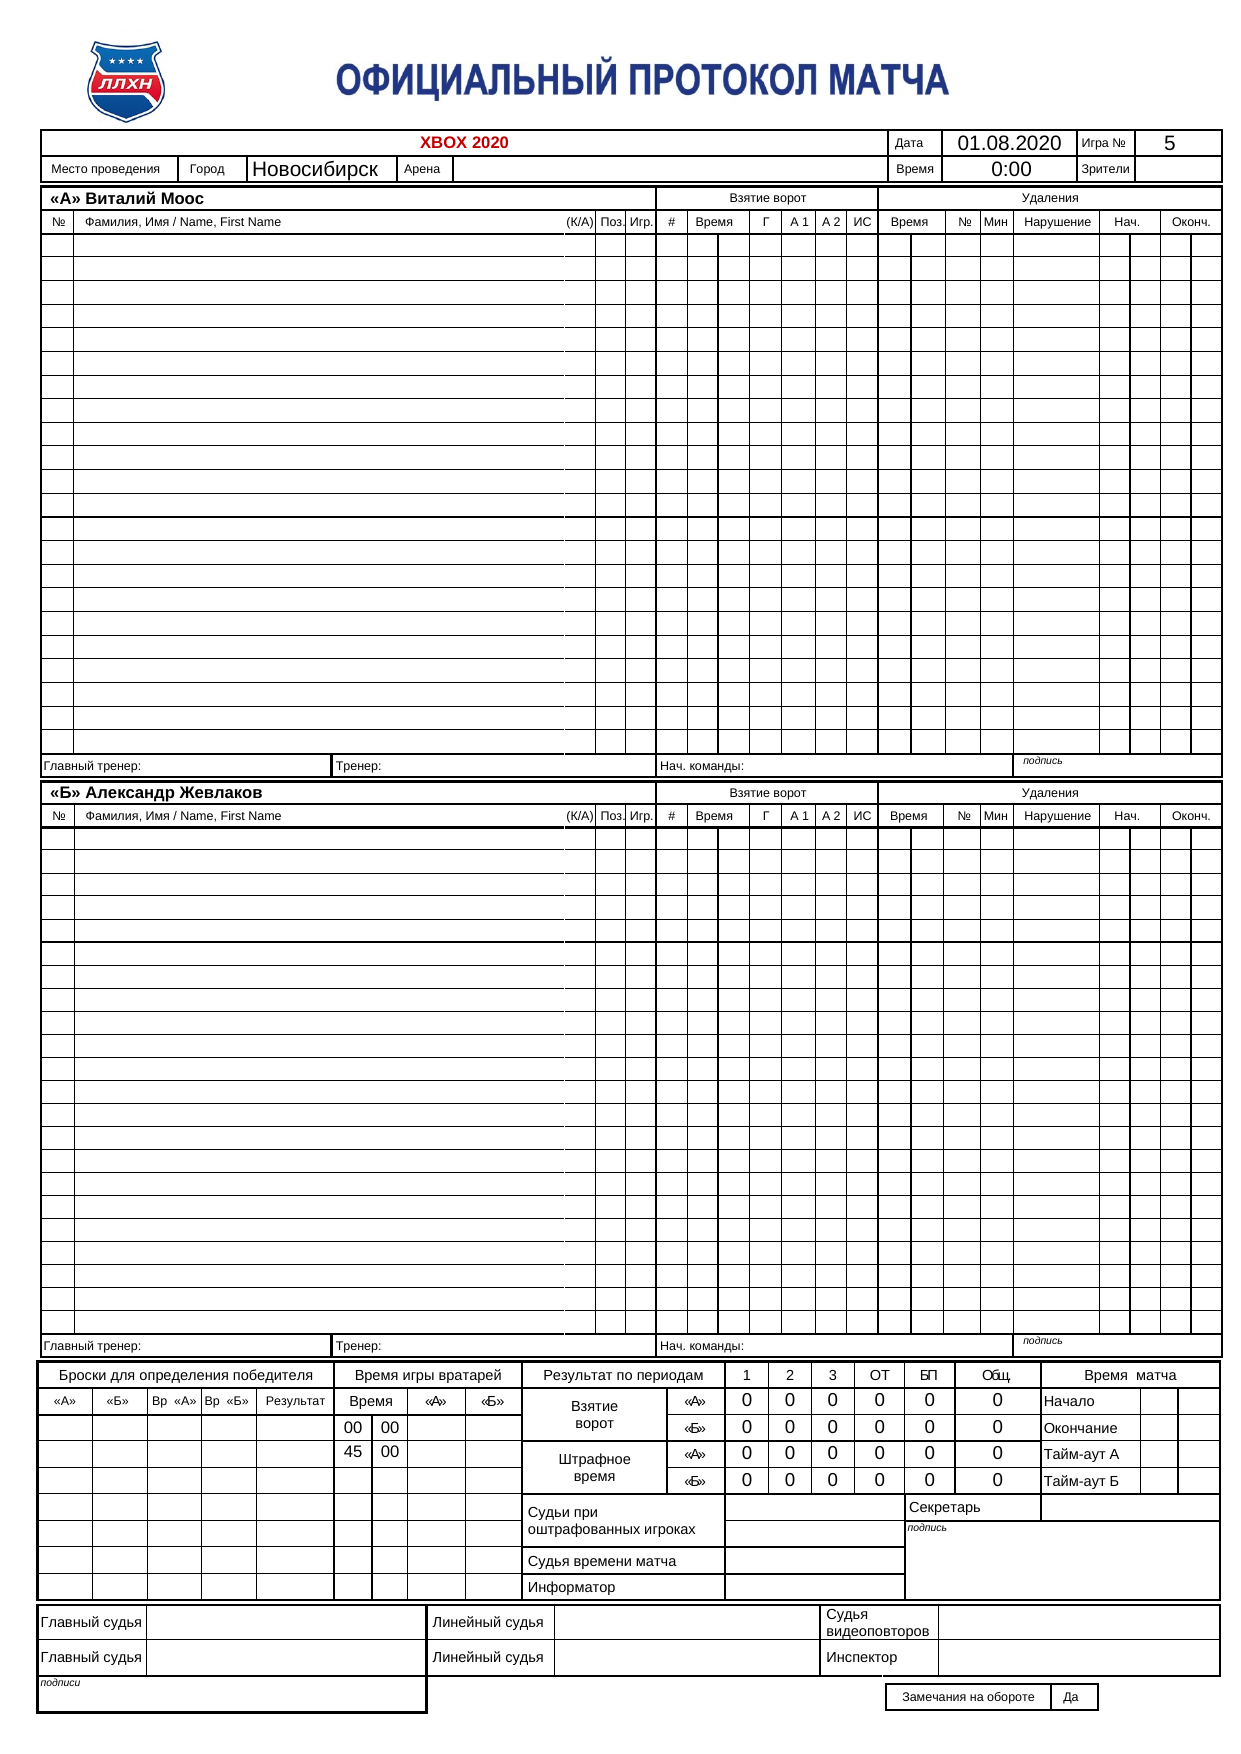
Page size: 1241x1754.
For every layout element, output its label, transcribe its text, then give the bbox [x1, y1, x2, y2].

table_cell [75, 874, 564, 895]
table_cell [626, 730, 655, 753]
table_cell 00 [373, 1416, 407, 1440]
table_cell [1161, 1035, 1190, 1057]
table_cell [726, 1521, 904, 1546]
table_cell [750, 1196, 781, 1218]
table_cell [719, 1127, 749, 1149]
table_header Удаления [879, 188, 1221, 209]
table_cell 0 [812, 1389, 854, 1413]
table_cell Результат [257, 1389, 333, 1413]
table_cell 0 [855, 1389, 904, 1413]
table_cell [912, 1288, 943, 1310]
table_cell [626, 1288, 655, 1310]
table_cell [750, 896, 781, 918]
table_header 2 [769, 1363, 811, 1387]
table_header БП [905, 1363, 954, 1387]
table_cell [75, 1081, 564, 1103]
table_cell [816, 896, 846, 918]
table_cell [879, 1035, 910, 1057]
table_cell [596, 352, 625, 374]
table_cell [202, 1416, 256, 1440]
table_cell [816, 281, 846, 303]
table_cell Мин [981, 211, 1013, 233]
table_cell [1192, 1196, 1221, 1218]
table_cell [75, 1242, 564, 1264]
table_cell [565, 494, 595, 516]
table_cell [1192, 1173, 1221, 1195]
table_cell [912, 352, 945, 374]
table_cell [688, 943, 717, 964]
table_cell [1100, 446, 1129, 469]
table_cell [596, 565, 625, 587]
table_cell 0 [726, 1389, 768, 1413]
table_cell [981, 518, 1013, 540]
table_cell [408, 1494, 465, 1520]
table_cell [1192, 565, 1221, 587]
table_cell [782, 896, 815, 918]
table_cell Главный тренер: [42, 1335, 330, 1356]
table_cell [42, 588, 73, 611]
table_cell [1014, 829, 1099, 849]
table_cell [1014, 1311, 1099, 1333]
table_cell [657, 588, 687, 611]
table_cell [816, 943, 846, 964]
table_cell [1014, 376, 1099, 398]
table_cell [596, 1288, 625, 1310]
table_cell [596, 328, 625, 351]
table_cell [750, 1265, 781, 1287]
table_cell [1014, 1012, 1099, 1033]
table_cell [1131, 1104, 1160, 1126]
table_cell [1100, 1311, 1129, 1333]
table_cell [42, 636, 73, 658]
table_cell [688, 446, 717, 469]
table_cell [257, 1468, 333, 1493]
table_cell [1131, 235, 1160, 256]
table_cell 0 [812, 1442, 854, 1467]
table_cell [1131, 399, 1160, 422]
table_cell [912, 896, 943, 918]
table_cell [565, 565, 595, 587]
table_cell [912, 707, 945, 729]
table_cell [42, 829, 74, 849]
table_cell [946, 235, 980, 256]
table_cell [816, 1012, 846, 1033]
table_cell [782, 376, 815, 398]
table_cell [626, 989, 655, 1011]
table_cell [1099, 1682, 1220, 1711]
table_cell [879, 446, 910, 469]
table_cell [657, 1012, 687, 1033]
table_cell [688, 376, 717, 398]
table_cell [657, 636, 687, 658]
table_cell [1014, 850, 1099, 872]
table_cell [596, 1265, 625, 1287]
table_cell [946, 281, 980, 303]
table_cell [657, 328, 687, 351]
table_cell [657, 399, 687, 422]
table_cell [816, 989, 846, 1011]
table_cell [816, 446, 846, 469]
table_cell [626, 1081, 655, 1103]
table_cell [847, 1035, 877, 1057]
table_cell [847, 235, 877, 256]
table_cell [912, 518, 945, 540]
table_cell [93, 1494, 147, 1520]
table_cell [626, 659, 655, 682]
table_cell [981, 1173, 1013, 1195]
table_cell [879, 518, 910, 540]
table_cell [74, 235, 564, 256]
table_cell [1161, 1058, 1190, 1079]
table_cell Линейный судья [428, 1606, 554, 1639]
table_cell # [657, 211, 687, 233]
table_cell [816, 612, 846, 634]
table_cell [1192, 1127, 1221, 1149]
table_cell [657, 1219, 687, 1241]
table_cell [1161, 850, 1190, 872]
table_cell [74, 470, 564, 493]
table_cell [782, 446, 815, 469]
table_cell [1192, 376, 1221, 398]
table_cell [1192, 966, 1221, 987]
table_cell [688, 659, 717, 682]
table_cell [944, 920, 980, 941]
table_cell [750, 829, 781, 849]
table_cell [1042, 1495, 1219, 1520]
table_cell [816, 1196, 846, 1218]
table_cell [466, 1416, 521, 1440]
table_cell [565, 636, 595, 658]
table_cell [596, 989, 625, 1011]
table_cell [75, 1265, 564, 1287]
table_cell [944, 989, 980, 1011]
table_cell [75, 829, 564, 849]
table_cell [565, 399, 595, 422]
table_cell [1161, 281, 1190, 303]
table_cell Инспектор [821, 1640, 938, 1675]
table_cell [883, 1677, 1220, 1681]
table_cell [75, 850, 564, 872]
table_cell [816, 966, 846, 987]
table_cell [719, 281, 749, 303]
table_cell [1100, 612, 1129, 634]
table_cell [816, 920, 846, 941]
table_header Результат по периодам [523, 1363, 724, 1387]
table_cell [782, 636, 815, 658]
table_cell [1014, 730, 1099, 753]
table_cell [782, 565, 815, 587]
table_cell [596, 494, 625, 516]
table_cell Нач. [1100, 805, 1160, 826]
table_cell [565, 1035, 595, 1057]
table_cell [408, 1574, 465, 1599]
table_cell [1192, 850, 1221, 872]
table_header Замечания на обороте [887, 1685, 1050, 1709]
table_cell [42, 376, 73, 398]
table_cell [912, 281, 945, 303]
table_cell [981, 423, 1013, 445]
table_cell [879, 541, 910, 564]
table_cell Время [889, 157, 941, 181]
table_cell [981, 494, 1013, 516]
table_cell [1192, 896, 1221, 918]
table_cell [74, 707, 564, 729]
table_cell [1192, 1311, 1221, 1333]
table_cell [626, 920, 655, 941]
table_cell [816, 730, 846, 753]
table_cell [626, 470, 655, 493]
table_cell [1100, 1081, 1129, 1103]
table_cell [565, 707, 595, 729]
table_cell [1100, 920, 1129, 941]
table_header «А» Виталий Моос [42, 188, 655, 209]
table_cell [879, 989, 910, 1011]
table_cell [148, 1441, 201, 1467]
table_cell [1131, 683, 1160, 706]
table_cell [1161, 352, 1190, 374]
table_cell [879, 494, 910, 516]
table_cell [1192, 920, 1221, 941]
table_header Время игры вратарей [335, 1363, 521, 1387]
table_cell [750, 1242, 781, 1264]
table_cell [74, 399, 564, 422]
table_cell [719, 896, 749, 918]
table_cell [750, 989, 781, 1011]
table_cell [816, 565, 846, 587]
table_cell [42, 1288, 74, 1310]
table_cell [335, 1468, 371, 1493]
table_cell [1136, 157, 1221, 181]
table_cell [1131, 1196, 1160, 1218]
table_cell [879, 850, 910, 872]
table_cell [1161, 966, 1190, 987]
table_cell [912, 1127, 943, 1149]
table_cell [782, 1150, 815, 1172]
table_cell [750, 518, 781, 540]
table_cell [879, 730, 910, 753]
table_cell [626, 399, 655, 422]
table_cell [565, 1127, 595, 1149]
table_cell [782, 966, 815, 987]
table_cell Взятие ворот [523, 1389, 666, 1440]
table_cell [847, 683, 877, 706]
table_cell [981, 257, 1013, 280]
table_cell [42, 446, 73, 469]
table_cell 0 [769, 1415, 811, 1440]
table_cell [75, 1311, 564, 1333]
table_cell [912, 565, 945, 587]
table_cell [981, 829, 1013, 849]
table_cell [879, 1104, 910, 1126]
table_cell [1192, 1265, 1221, 1287]
table_cell [39, 1574, 92, 1599]
table_cell [565, 1219, 595, 1241]
table_cell [1141, 1415, 1177, 1440]
table_cell [408, 1468, 465, 1493]
table_cell [816, 1288, 846, 1310]
table_cell [1192, 1288, 1221, 1310]
table_cell [1100, 989, 1129, 1011]
table_cell [1100, 1173, 1129, 1195]
table_cell [981, 896, 1013, 918]
table_cell [42, 920, 74, 941]
table_cell [626, 305, 655, 327]
table_cell [782, 281, 815, 303]
table_cell [981, 943, 1013, 964]
table_cell [688, 1150, 717, 1172]
table_cell [1192, 829, 1221, 849]
table_cell [42, 612, 73, 634]
table_cell [75, 1035, 564, 1057]
table_cell [428, 1677, 882, 1711]
table_cell [1161, 1219, 1190, 1241]
table_cell [1192, 1150, 1221, 1172]
table_cell [750, 707, 781, 729]
table_cell [42, 1173, 74, 1195]
table_cell № [946, 211, 980, 233]
table_cell Фамилия, Имя / Name, First Name [74, 211, 565, 233]
table_cell [39, 1441, 92, 1467]
table_cell [565, 920, 595, 941]
table_cell [719, 612, 749, 634]
table_cell [688, 494, 717, 516]
table_cell [879, 683, 910, 706]
table_cell [1161, 305, 1190, 327]
table_cell Штрафное время [523, 1442, 666, 1493]
table_cell [1161, 659, 1190, 682]
table_cell [879, 874, 910, 895]
table_cell [42, 328, 73, 351]
table_cell [912, 683, 945, 706]
table_cell [596, 612, 625, 634]
table_cell 0 [769, 1442, 811, 1467]
table_cell [719, 1150, 749, 1172]
table_cell [1131, 518, 1160, 540]
table_cell [565, 659, 595, 682]
table_cell [1014, 636, 1099, 658]
table_header XBOX 2020 [42, 131, 887, 155]
table_cell [879, 399, 910, 422]
table_cell [981, 1150, 1013, 1172]
table_cell [74, 636, 564, 658]
table_cell [75, 966, 564, 987]
table_cell [847, 1127, 877, 1149]
table_cell [657, 659, 687, 682]
table_cell [719, 541, 749, 564]
table_cell [782, 850, 815, 872]
table_cell [816, 1242, 846, 1264]
table_cell [657, 1127, 687, 1149]
table_cell [782, 588, 815, 611]
table_cell [1014, 1173, 1099, 1195]
table_cell [42, 850, 74, 872]
table_cell [1100, 896, 1129, 918]
table_cell 0 [812, 1468, 854, 1493]
table_cell [565, 518, 595, 540]
table_cell [688, 399, 717, 422]
table_cell [816, 1173, 846, 1195]
table_cell [466, 1547, 521, 1573]
table_cell [1161, 541, 1190, 564]
table_cell [74, 257, 564, 280]
table_cell [42, 659, 73, 682]
table_cell [946, 494, 980, 516]
table_cell Линейный судья [428, 1640, 554, 1675]
table_cell [39, 1468, 92, 1493]
table_cell [1100, 966, 1129, 987]
table_cell [912, 659, 945, 682]
table_cell [657, 943, 687, 964]
table_cell [148, 1521, 201, 1546]
table_cell [879, 707, 910, 729]
table_cell Вр «Б» [202, 1389, 256, 1413]
table_cell [912, 1012, 943, 1033]
table_cell [688, 730, 717, 753]
table_cell [42, 1242, 74, 1264]
table_cell [1014, 943, 1099, 964]
table_cell [719, 1035, 749, 1057]
table_cell [944, 1196, 980, 1218]
table_cell [750, 966, 781, 987]
table_cell [912, 920, 943, 941]
table_cell [596, 588, 625, 611]
table_cell [1131, 850, 1160, 872]
table_cell [42, 281, 73, 303]
table_cell Оконч. [1161, 211, 1221, 233]
table_cell [816, 376, 846, 398]
table_cell [944, 1288, 980, 1310]
table_cell [1179, 1415, 1219, 1440]
table_cell [596, 920, 625, 941]
table_cell [981, 235, 1013, 256]
table_cell [626, 1219, 655, 1241]
table_cell [1100, 257, 1129, 280]
table_cell [912, 730, 945, 753]
table_cell [565, 423, 595, 445]
table_cell [626, 446, 655, 469]
table_cell Главный судья [39, 1640, 146, 1675]
table_cell [1161, 518, 1190, 540]
table_cell [782, 920, 815, 941]
table_cell [782, 683, 815, 706]
table_cell [657, 1242, 687, 1264]
table_cell А 1 [782, 805, 815, 826]
table_cell [1014, 1242, 1099, 1264]
table_cell [1161, 989, 1190, 1011]
table_cell [75, 1288, 564, 1310]
table_cell [1131, 896, 1160, 918]
table_cell [466, 1521, 521, 1546]
table_cell [257, 1521, 333, 1546]
table_cell [1161, 683, 1190, 706]
table_cell [42, 494, 73, 516]
table_cell [816, 1081, 846, 1103]
table_cell [75, 1196, 564, 1218]
table_cell [912, 1035, 943, 1057]
table_cell [1014, 446, 1099, 469]
table_cell [1131, 541, 1160, 564]
table_cell [657, 376, 687, 398]
table_cell [750, 683, 781, 706]
table_cell [981, 399, 1013, 422]
table_cell [946, 446, 980, 469]
table_cell [39, 1416, 92, 1440]
table_cell [719, 1196, 749, 1218]
table_cell [944, 1242, 980, 1264]
table_header 1 [726, 1363, 768, 1387]
table_cell [879, 1150, 910, 1172]
table_cell [565, 829, 595, 849]
table_cell [981, 305, 1013, 327]
table_cell [657, 989, 687, 1011]
table_cell Начало [1042, 1389, 1140, 1413]
table_cell [42, 423, 73, 445]
table_cell [1161, 1311, 1190, 1333]
table_cell [688, 328, 717, 351]
table_cell [202, 1547, 256, 1573]
table_cell [946, 683, 980, 706]
table_cell [42, 235, 73, 256]
table_cell Судьи при оштрафованных игроках [523, 1495, 724, 1546]
table_cell Вр «А» [148, 1389, 201, 1413]
table_header Удаления [879, 783, 1221, 803]
table_cell [74, 328, 564, 351]
table_cell [1100, 423, 1129, 445]
table_cell [847, 352, 877, 374]
table_cell 0 [769, 1389, 811, 1413]
table_cell [981, 989, 1013, 1011]
table_cell [750, 730, 781, 753]
table_cell [565, 352, 595, 374]
table_cell [946, 423, 980, 445]
table_cell [946, 376, 980, 398]
table_cell [75, 1150, 564, 1172]
table_cell Город [179, 157, 246, 181]
table_cell [847, 1311, 877, 1333]
table_cell [626, 1012, 655, 1033]
table_cell [782, 659, 815, 682]
table_cell [202, 1521, 256, 1546]
table_cell [1161, 423, 1190, 445]
table_cell [879, 1196, 910, 1218]
table_cell [750, 565, 781, 587]
table_cell [42, 1104, 74, 1126]
table_cell [719, 1012, 749, 1033]
table_cell [565, 446, 595, 469]
table_cell [847, 1150, 877, 1172]
table_cell [42, 1012, 74, 1033]
table_header «Б» Александр Жевлаков [42, 783, 655, 803]
table_cell [657, 874, 687, 895]
table_cell [782, 1265, 815, 1287]
table_cell [373, 1468, 407, 1493]
table_cell [1161, 1012, 1190, 1033]
table_cell [596, 1081, 625, 1103]
table_cell [596, 1127, 625, 1149]
table_cell [1131, 328, 1160, 351]
table_cell [981, 281, 1013, 303]
table_cell [719, 470, 749, 493]
table_cell [946, 612, 980, 634]
table_cell [1014, 707, 1099, 729]
table_cell [335, 1574, 371, 1599]
table_cell [1100, 518, 1129, 540]
table_cell [847, 896, 877, 918]
table_cell [657, 470, 687, 493]
table_cell [1192, 636, 1221, 658]
table_cell [257, 1574, 333, 1599]
table_cell [596, 943, 625, 964]
table_cell [1014, 565, 1099, 587]
table_cell Поз. [596, 211, 625, 233]
table_cell [847, 423, 877, 445]
table_cell [981, 920, 1013, 941]
table_cell [719, 920, 749, 941]
table_cell Место проведения [42, 157, 177, 181]
table_cell Время [688, 805, 749, 826]
table_cell [750, 874, 781, 895]
table_cell [147, 1640, 425, 1675]
table_cell [981, 1288, 1013, 1310]
table_cell [626, 896, 655, 918]
table_cell Время [335, 1389, 407, 1413]
table_cell 0 [905, 1389, 954, 1413]
table_cell [565, 896, 595, 918]
table_cell [596, 470, 625, 493]
table_cell [626, 1311, 655, 1333]
table_cell [879, 423, 910, 445]
table_cell [596, 1311, 625, 1333]
table_cell [1192, 235, 1221, 256]
table_cell [1131, 494, 1160, 516]
table_cell [912, 636, 945, 658]
table_cell [1100, 636, 1129, 658]
table_cell [847, 518, 877, 540]
table_cell [626, 1104, 655, 1126]
table_cell [847, 1081, 877, 1103]
table_cell [1014, 399, 1099, 422]
table_cell [75, 1219, 564, 1241]
table_cell [688, 588, 717, 611]
table_cell [1100, 352, 1129, 374]
table_cell [946, 541, 980, 564]
table_cell [879, 966, 910, 987]
table_cell [626, 966, 655, 987]
table_cell [750, 1012, 781, 1033]
table_cell [879, 943, 910, 964]
table_cell [816, 328, 846, 351]
table_cell [847, 446, 877, 469]
table_cell Фамилия, Имя / Name, First Name [75, 805, 565, 826]
table_cell [912, 328, 945, 351]
table_cell [626, 352, 655, 374]
table_cell Время [688, 211, 749, 233]
table_cell [1100, 1150, 1129, 1172]
table_cell [847, 730, 877, 753]
table_cell [626, 707, 655, 729]
table_cell [596, 659, 625, 682]
table_cell [847, 470, 877, 493]
table_cell [148, 1574, 201, 1599]
table_cell [565, 1150, 595, 1172]
table_cell Нач. [1100, 211, 1160, 233]
table_cell [1192, 1081, 1221, 1103]
table_cell [816, 305, 846, 327]
table_cell [596, 1173, 625, 1195]
table_cell [750, 850, 781, 872]
table_cell [1161, 257, 1190, 280]
table_cell [596, 966, 625, 987]
table_cell 00 [373, 1441, 407, 1467]
table_cell 0 [726, 1442, 768, 1467]
table_cell [981, 1127, 1013, 1149]
table_cell [1192, 707, 1221, 729]
table_cell [42, 874, 74, 895]
table_cell [1131, 1288, 1160, 1310]
table_cell [944, 1265, 980, 1287]
table_cell [596, 446, 625, 469]
table_cell [782, 423, 815, 445]
table_cell [688, 896, 717, 918]
table_cell [42, 1035, 74, 1057]
table_cell [1131, 423, 1160, 445]
table_cell [879, 352, 910, 374]
table_cell [879, 1127, 910, 1149]
table_cell [596, 257, 625, 280]
table_cell [750, 1035, 781, 1057]
table_cell [912, 966, 943, 987]
table_cell [981, 636, 1013, 658]
table_cell [565, 1173, 595, 1195]
table_cell [719, 565, 749, 587]
table_cell [1100, 1265, 1129, 1287]
table_cell [1161, 1127, 1190, 1149]
table_cell [719, 423, 749, 445]
table_cell [782, 518, 815, 540]
table_cell подпись [1014, 755, 1221, 776]
table_cell [657, 730, 687, 753]
table_cell [596, 281, 625, 303]
table_cell [847, 305, 877, 327]
table_cell [847, 966, 877, 987]
table_cell [626, 588, 655, 611]
table_cell [847, 257, 877, 280]
table_cell [719, 235, 749, 256]
table_cell [74, 352, 564, 374]
table_cell [1100, 874, 1129, 895]
table_cell [596, 541, 625, 564]
table_cell [719, 1058, 749, 1079]
table_cell [719, 518, 749, 540]
table_cell [74, 659, 564, 682]
table_cell [408, 1547, 465, 1573]
table_cell [596, 683, 625, 706]
table_cell [596, 707, 625, 729]
table_cell [912, 470, 945, 493]
table_cell [939, 1606, 1219, 1639]
table_cell [596, 1196, 625, 1218]
table_cell [847, 1058, 877, 1079]
table_cell [1192, 1035, 1221, 1057]
table_cell [1100, 850, 1129, 872]
table_cell [1161, 943, 1190, 964]
table_cell [1100, 328, 1129, 351]
table_cell [719, 352, 749, 374]
table_cell [782, 1288, 815, 1310]
table_cell [750, 1081, 781, 1103]
table_cell [688, 612, 717, 634]
table_cell [719, 1242, 749, 1264]
table_cell [688, 1288, 717, 1310]
table_cell [74, 612, 564, 634]
table_cell [626, 281, 655, 303]
table_cell [1192, 446, 1221, 469]
table_cell [148, 1494, 201, 1520]
table_cell [847, 829, 877, 849]
table_cell [1141, 1441, 1177, 1467]
table_cell [782, 235, 815, 256]
table_cell [1014, 896, 1099, 918]
table_cell [847, 920, 877, 941]
table_cell [626, 1265, 655, 1287]
table_cell [596, 730, 625, 753]
table_cell [688, 423, 717, 445]
table_cell [657, 1265, 687, 1287]
table_cell [816, 707, 846, 729]
table_cell № [42, 211, 73, 233]
table_cell [688, 352, 717, 374]
table_cell [42, 541, 73, 564]
table_cell [944, 966, 980, 987]
table_cell [565, 281, 595, 303]
table_cell [944, 1127, 980, 1149]
table_cell [847, 874, 877, 895]
table_cell [657, 446, 687, 469]
table_cell [596, 636, 625, 658]
table_cell [1100, 588, 1129, 611]
table_cell Главный судья [39, 1606, 146, 1639]
table_cell [879, 565, 910, 587]
table_cell [257, 1494, 333, 1520]
table_cell [1192, 1242, 1221, 1264]
table_cell [816, 850, 846, 872]
table_cell [1161, 494, 1190, 516]
table_cell [946, 730, 980, 753]
table_cell [946, 588, 980, 611]
table_cell [39, 1521, 92, 1546]
table_cell [1131, 1035, 1160, 1057]
table_cell [596, 518, 625, 540]
table_cell [565, 1242, 595, 1264]
table_cell [626, 328, 655, 351]
table_cell [946, 636, 980, 658]
table_cell [719, 683, 749, 706]
table_cell [1192, 305, 1221, 327]
table_cell [1014, 1058, 1099, 1079]
table_cell «А» [668, 1442, 724, 1467]
table_cell Судья времени матча [523, 1548, 724, 1573]
table_cell [408, 1521, 465, 1546]
table_cell [626, 943, 655, 964]
table_cell [847, 850, 877, 872]
table_cell [147, 1606, 425, 1639]
table_cell [750, 352, 781, 374]
table_cell [1161, 588, 1190, 611]
table_cell 0 [855, 1468, 904, 1493]
table_cell [944, 896, 980, 918]
table_cell 0 [956, 1468, 1040, 1493]
table_cell [75, 920, 564, 941]
table_cell [981, 1081, 1013, 1103]
table_cell [981, 376, 1013, 398]
table_cell [626, 518, 655, 540]
table_cell [1131, 1081, 1160, 1103]
table_cell [750, 1150, 781, 1172]
table_cell [782, 541, 815, 564]
table_cell [1179, 1389, 1219, 1413]
table_cell [75, 1058, 564, 1079]
table_cell [782, 1012, 815, 1033]
table_cell [75, 896, 564, 918]
table_cell [1100, 281, 1129, 303]
table_cell [626, 1196, 655, 1218]
table_cell [750, 257, 781, 280]
table_cell [1014, 541, 1099, 564]
table_cell [596, 1035, 625, 1057]
table_cell [879, 235, 910, 256]
table_cell [74, 494, 564, 516]
table_cell [657, 1081, 687, 1103]
table_cell [688, 1081, 717, 1103]
table_cell подпись [906, 1522, 1219, 1599]
table_cell [626, 612, 655, 634]
table_cell [912, 1196, 943, 1218]
table_cell [944, 829, 980, 849]
table_cell [565, 730, 595, 753]
table_cell [565, 470, 595, 493]
table_cell [782, 1104, 815, 1126]
table_cell [1014, 518, 1099, 540]
table_cell [1100, 1012, 1129, 1033]
table_cell [782, 874, 815, 895]
table_cell [1014, 352, 1099, 374]
table_cell [1161, 874, 1190, 895]
table_cell [719, 659, 749, 682]
table_cell [1192, 518, 1221, 540]
table_cell [750, 1219, 781, 1241]
table_cell [1161, 730, 1190, 753]
table_cell [1192, 612, 1221, 634]
table_cell [750, 1058, 781, 1079]
table_cell [879, 1219, 910, 1241]
table_cell [565, 305, 595, 327]
table_cell [912, 1150, 943, 1172]
table_cell [782, 1196, 815, 1218]
table_cell 0 [726, 1415, 768, 1440]
table_cell [408, 1416, 465, 1440]
table_cell [946, 399, 980, 422]
table_cell [719, 636, 749, 658]
table_cell [946, 659, 980, 682]
table_cell [1131, 920, 1160, 941]
table_cell [626, 850, 655, 872]
table_cell [688, 874, 717, 895]
table_cell Судья видеоповторов [821, 1606, 938, 1639]
table_cell [74, 518, 564, 540]
table_cell [39, 1547, 92, 1573]
table_cell [93, 1574, 147, 1599]
table_cell 0:00 [943, 157, 1076, 181]
table_cell [944, 1012, 980, 1033]
table_cell [626, 1242, 655, 1264]
table_cell [879, 829, 910, 849]
table_cell [688, 683, 717, 706]
table_cell [1161, 565, 1190, 587]
table_cell [1192, 328, 1221, 351]
table_cell [688, 1265, 717, 1287]
table_cell [782, 707, 815, 729]
table_cell [816, 235, 846, 256]
table_cell [148, 1547, 201, 1573]
table_cell [912, 1219, 943, 1241]
table_cell [750, 281, 781, 303]
table_cell [847, 565, 877, 587]
table_cell [688, 518, 717, 540]
table_cell [912, 235, 945, 256]
table_cell [782, 612, 815, 634]
table_cell [75, 989, 564, 1011]
table_header Броски для определения победителя [39, 1363, 333, 1387]
table_cell (К/А) [565, 805, 595, 826]
table_cell [1100, 829, 1129, 849]
table_cell Г [750, 805, 781, 826]
table_cell [257, 1441, 333, 1467]
table_cell [42, 565, 73, 587]
table_cell Нарушение [1014, 805, 1099, 826]
table_cell [1100, 1058, 1129, 1079]
table_cell [1161, 235, 1190, 256]
table_cell [596, 874, 625, 895]
table_cell Поз. [596, 805, 625, 826]
table_cell [782, 1242, 815, 1264]
table_cell [1014, 1127, 1099, 1149]
table_cell Г [750, 211, 781, 233]
table_cell [750, 494, 781, 516]
table_cell [1100, 470, 1129, 493]
table_cell [335, 1547, 371, 1573]
table_cell [93, 1416, 147, 1440]
table_cell [782, 829, 815, 849]
table_cell [719, 1104, 749, 1126]
table_cell [816, 518, 846, 540]
table_cell [816, 683, 846, 706]
table_cell [750, 423, 781, 445]
table_cell [1192, 659, 1221, 682]
table_cell [74, 588, 564, 611]
table_cell [719, 1219, 749, 1241]
table_cell [847, 1012, 877, 1033]
table_cell [335, 1521, 371, 1546]
table_cell [1161, 399, 1190, 422]
table_cell [1192, 588, 1221, 611]
table_cell [1014, 1104, 1099, 1126]
table_cell [688, 1104, 717, 1126]
table_cell [565, 943, 595, 964]
table_cell [1014, 683, 1099, 706]
table_cell [1014, 659, 1099, 682]
table_cell [596, 423, 625, 445]
table_cell [1100, 1127, 1129, 1149]
table_cell [1014, 470, 1099, 493]
table_cell [1192, 281, 1221, 303]
table_cell [688, 281, 717, 303]
table_cell [847, 659, 877, 682]
table_cell [42, 352, 73, 374]
table_cell [879, 1012, 910, 1033]
table_cell [657, 423, 687, 445]
table_cell [1131, 989, 1160, 1011]
table_header ОТ [855, 1363, 904, 1387]
table_cell [1014, 588, 1099, 611]
table_cell [42, 1058, 74, 1079]
table_cell [257, 1547, 333, 1573]
table_cell [879, 1242, 910, 1264]
table_cell Мин [981, 805, 1013, 826]
table_cell [1131, 1219, 1160, 1241]
table_cell [816, 399, 846, 422]
table_cell [1161, 1242, 1190, 1264]
table_cell [1014, 1150, 1099, 1172]
table_cell [981, 730, 1013, 753]
table_cell [1100, 541, 1129, 564]
table_cell [981, 470, 1013, 493]
table_cell [782, 1219, 815, 1241]
table_cell [596, 1150, 625, 1172]
table_cell [847, 399, 877, 422]
table_cell Информатор [523, 1575, 724, 1599]
table_cell [847, 541, 877, 564]
table_cell Новосибирск [248, 157, 396, 181]
table_cell [555, 1606, 819, 1639]
table_cell [1131, 707, 1160, 729]
table_cell [565, 541, 595, 564]
table_cell [1131, 470, 1160, 493]
table_cell [912, 989, 943, 1011]
table_cell [565, 1288, 595, 1310]
table_cell [1161, 1265, 1190, 1287]
table_cell [596, 376, 625, 398]
table_cell [626, 423, 655, 445]
table_cell [42, 896, 74, 918]
table_cell [912, 446, 945, 469]
table_header 3 [812, 1363, 854, 1387]
table_cell [1192, 494, 1221, 516]
table_cell [688, 1127, 717, 1149]
table_cell [1131, 874, 1160, 895]
table_cell [750, 1173, 781, 1195]
table_cell [596, 1219, 625, 1241]
table_cell [202, 1494, 256, 1520]
table_cell [626, 683, 655, 706]
table_cell [816, 1219, 846, 1241]
table_cell [719, 730, 749, 753]
table_cell [1014, 1035, 1099, 1057]
table_cell [596, 1242, 625, 1264]
table_cell [626, 235, 655, 256]
table_cell [946, 328, 980, 351]
table_cell [1100, 565, 1129, 587]
table_cell Нач. команды: [657, 1335, 1012, 1356]
table_cell [657, 518, 687, 540]
table_cell 0 [905, 1468, 954, 1493]
table_cell [782, 1311, 815, 1333]
table_cell [1100, 707, 1129, 729]
table_cell «Б» [93, 1389, 147, 1413]
table_cell [688, 1242, 717, 1264]
table_cell [847, 1288, 877, 1310]
table_cell [1141, 1468, 1177, 1493]
table_cell [74, 281, 564, 303]
table_cell [596, 305, 625, 327]
table_cell [1100, 1104, 1129, 1126]
table_cell [1100, 1035, 1129, 1057]
table_cell [74, 423, 564, 445]
table_cell # [657, 805, 687, 826]
table_cell Тайм-аут А [1042, 1441, 1140, 1467]
table_cell [466, 1494, 521, 1520]
table_cell [750, 305, 781, 327]
table_cell [373, 1547, 407, 1573]
table_cell [1192, 352, 1221, 374]
table_cell [750, 376, 781, 398]
table_cell [879, 376, 910, 398]
table_cell [626, 1058, 655, 1079]
table_cell [1014, 966, 1099, 987]
table_cell [879, 636, 910, 658]
table_cell [1161, 896, 1190, 918]
table_cell [1161, 920, 1190, 941]
table_cell [93, 1547, 147, 1573]
table_cell [565, 1265, 595, 1287]
table_cell [879, 1288, 910, 1310]
table_cell [565, 1311, 595, 1333]
table_cell «А» [39, 1389, 92, 1413]
table_cell [912, 305, 945, 327]
table_cell [847, 989, 877, 1011]
table_cell [816, 352, 846, 374]
table_cell [565, 1196, 595, 1218]
table_cell ИС [847, 211, 877, 233]
table_cell [1179, 1441, 1219, 1467]
table_cell [981, 850, 1013, 872]
table_cell [688, 1012, 717, 1033]
table_cell [1014, 494, 1099, 516]
table_cell [1179, 1468, 1219, 1493]
table_cell [657, 565, 687, 587]
table_cell А 2 [816, 211, 846, 233]
table_cell [944, 1081, 980, 1103]
table_header Взятие ворот [657, 783, 877, 803]
table_cell [688, 1058, 717, 1079]
table_cell [75, 1104, 564, 1126]
table_cell [879, 470, 910, 493]
table_cell [912, 257, 945, 280]
table_cell [939, 1640, 1219, 1675]
table_cell [626, 1173, 655, 1195]
table_cell [912, 588, 945, 611]
table_cell [1192, 541, 1221, 564]
table_cell [373, 1574, 407, 1599]
table_cell [42, 1196, 74, 1218]
table_cell [373, 1494, 407, 1520]
table_cell [1014, 1265, 1099, 1287]
table_cell [1014, 1219, 1099, 1241]
table_cell [565, 966, 595, 987]
table_cell «А» [408, 1389, 465, 1413]
table_cell [981, 1058, 1013, 1079]
table_cell [981, 446, 1013, 469]
table_cell [1192, 423, 1221, 445]
table_cell [1100, 235, 1129, 256]
table_cell [42, 305, 73, 327]
table_cell [657, 1288, 687, 1310]
table_cell [1161, 446, 1190, 469]
table_cell [719, 1265, 749, 1287]
table_cell [688, 235, 717, 256]
table_cell [1192, 1219, 1221, 1241]
table_cell [912, 376, 945, 398]
table_cell [944, 1173, 980, 1195]
picture [5, 28, 1179, 129]
table_cell [688, 636, 717, 658]
table_cell [1161, 1173, 1190, 1195]
table_cell [408, 1441, 465, 1467]
table_cell 0 [905, 1415, 954, 1440]
table_cell [657, 1311, 687, 1333]
table_cell 0 [769, 1468, 811, 1493]
table_cell [1131, 943, 1160, 964]
table_cell [565, 850, 595, 872]
table_cell [981, 328, 1013, 351]
table_cell [719, 1288, 749, 1310]
table_cell [981, 588, 1013, 611]
table_cell [1161, 707, 1190, 729]
table_cell [1014, 281, 1099, 303]
table_cell [75, 1173, 564, 1195]
table_cell [1100, 494, 1129, 516]
table_cell [1161, 470, 1190, 493]
table_cell [42, 518, 73, 540]
table_cell [782, 328, 815, 351]
table_cell [816, 1311, 846, 1333]
table_cell [1131, 1173, 1160, 1195]
table_cell [782, 352, 815, 374]
table_cell [946, 305, 980, 327]
table_cell [202, 1468, 256, 1493]
table_cell [816, 1058, 846, 1079]
table_cell [782, 470, 815, 493]
table_cell [782, 1127, 815, 1149]
table_cell [657, 1104, 687, 1126]
table_cell [596, 235, 625, 256]
table_cell [912, 1173, 943, 1195]
table_cell [879, 896, 910, 918]
table_cell [626, 1150, 655, 1172]
table_cell 45 [335, 1441, 371, 1467]
table_cell [1131, 1265, 1160, 1287]
table_cell [816, 257, 846, 280]
table_cell [565, 588, 595, 611]
table_cell [816, 541, 846, 564]
table_cell [373, 1521, 407, 1546]
table_cell [1192, 683, 1221, 706]
table_cell [912, 1311, 943, 1333]
table_cell [1161, 1196, 1190, 1218]
table_cell [596, 1012, 625, 1033]
table_cell [719, 707, 749, 729]
table_cell [1131, 446, 1160, 469]
table_cell [1131, 352, 1160, 374]
table_cell [657, 1058, 687, 1079]
table_cell [1131, 636, 1160, 658]
table_cell [1014, 1288, 1099, 1310]
table_header Время матча [1042, 1363, 1219, 1387]
table_cell [1131, 588, 1160, 611]
table_cell [565, 612, 595, 634]
table_cell [626, 494, 655, 516]
table_cell [1192, 257, 1221, 280]
table_cell [750, 235, 781, 256]
table_cell [657, 257, 687, 280]
table_cell [816, 1150, 846, 1172]
table_cell [912, 423, 945, 445]
table_cell [782, 399, 815, 422]
table_cell [719, 1311, 749, 1333]
table_cell Зрители [1078, 157, 1134, 181]
table_cell Нач. команды: [657, 755, 1012, 776]
table_cell [719, 989, 749, 1011]
table_cell [1161, 376, 1190, 398]
table_cell 0 [812, 1415, 854, 1440]
table_cell [657, 707, 687, 729]
table_cell [1131, 966, 1160, 987]
table_cell [42, 1219, 74, 1241]
table_cell [750, 920, 781, 941]
table_cell Окончание [1042, 1415, 1140, 1440]
table_cell [202, 1441, 256, 1467]
table_cell [42, 707, 73, 729]
table_cell [1131, 1058, 1160, 1079]
table_cell [657, 305, 687, 327]
table_cell [816, 1104, 846, 1126]
table_cell [981, 1012, 1013, 1033]
table_cell [816, 1127, 846, 1149]
table_cell [688, 829, 717, 849]
table_cell [750, 1311, 781, 1333]
table_cell [912, 850, 943, 872]
table_cell [816, 874, 846, 895]
table_cell [750, 659, 781, 682]
table_cell [1131, 659, 1160, 682]
table_cell [981, 1035, 1013, 1057]
table_cell [750, 943, 781, 964]
table_header Игра № [1078, 131, 1134, 155]
table_cell [688, 305, 717, 327]
table_cell [75, 1127, 564, 1149]
table_cell [981, 966, 1013, 987]
table_cell [1192, 470, 1221, 493]
table_cell [981, 1265, 1013, 1287]
table_cell [1131, 1150, 1160, 1172]
table_cell [912, 874, 943, 895]
table_cell [42, 683, 73, 706]
table_cell [688, 470, 717, 493]
table_cell [912, 1265, 943, 1287]
table_cell [1014, 874, 1099, 895]
table_cell ИС [847, 805, 877, 826]
table_cell [750, 328, 781, 351]
table_cell [944, 943, 980, 964]
table_cell [42, 966, 74, 987]
table_cell [782, 1173, 815, 1195]
table_cell [1131, 612, 1160, 634]
table_cell [944, 874, 980, 895]
table_cell [1100, 683, 1129, 706]
table_cell [565, 1104, 595, 1126]
table_cell [879, 588, 910, 611]
table_cell [750, 399, 781, 422]
table_cell [626, 1127, 655, 1149]
table_cell [944, 1035, 980, 1057]
table_cell [596, 829, 625, 849]
table_cell [912, 1242, 943, 1264]
table_cell [1014, 235, 1099, 256]
table_cell [657, 1196, 687, 1218]
table_cell [782, 1081, 815, 1103]
table_cell № [944, 805, 980, 826]
table_cell [688, 920, 717, 941]
table_cell [847, 494, 877, 516]
table_cell [657, 235, 687, 256]
table_cell [750, 470, 781, 493]
table_cell [1131, 565, 1160, 587]
table_cell [847, 943, 877, 964]
table_cell [981, 541, 1013, 564]
table_cell [816, 423, 846, 445]
table_cell [74, 565, 564, 587]
table_cell [981, 1104, 1013, 1126]
table_cell [944, 850, 980, 872]
table_cell [912, 399, 945, 422]
table_cell «А» [668, 1389, 724, 1413]
table_cell [1161, 612, 1190, 634]
table_cell [93, 1441, 147, 1467]
table_cell 0 [905, 1442, 954, 1467]
table_cell [42, 1311, 74, 1333]
table_cell [466, 1441, 521, 1467]
table_cell [1100, 399, 1129, 422]
table_cell [719, 588, 749, 611]
table_cell [981, 1242, 1013, 1264]
table_cell [596, 399, 625, 422]
table_cell [42, 1081, 74, 1103]
table_cell [688, 707, 717, 729]
table_cell [626, 541, 655, 564]
table_cell Игр. [626, 805, 655, 826]
table_cell [1192, 874, 1221, 895]
table_cell [1161, 1081, 1190, 1103]
table_cell [688, 257, 717, 280]
table_cell [335, 1494, 371, 1520]
table_cell [626, 829, 655, 849]
table_cell [93, 1521, 147, 1546]
table_cell [565, 874, 595, 895]
table_cell [565, 257, 595, 280]
table_cell [688, 1311, 717, 1333]
table_cell [1131, 281, 1160, 303]
table_cell [42, 257, 73, 280]
table_cell [466, 1468, 521, 1493]
table_cell № [42, 805, 74, 826]
table_cell [782, 1035, 815, 1057]
table_cell Арена [398, 157, 452, 181]
table_cell [726, 1548, 904, 1573]
table_cell [657, 1150, 687, 1172]
table_cell [847, 1196, 877, 1218]
table_cell [657, 612, 687, 634]
table_cell [688, 541, 717, 564]
table_cell [719, 874, 749, 895]
table_cell Секретарь [906, 1495, 1040, 1520]
table_cell [39, 1494, 92, 1520]
table_cell [202, 1574, 256, 1599]
table_cell [981, 659, 1013, 682]
table_cell [565, 376, 595, 398]
table_cell [657, 541, 687, 564]
table_cell [750, 1127, 781, 1149]
table_cell [565, 235, 595, 256]
table_cell [42, 470, 73, 493]
table_cell [912, 494, 945, 516]
table_cell [1161, 1150, 1190, 1172]
table_cell [565, 328, 595, 351]
table_cell [466, 1574, 521, 1599]
table_cell [944, 1104, 980, 1126]
table_cell [719, 328, 749, 351]
table_cell [847, 707, 877, 729]
table_cell [946, 518, 980, 540]
table_cell [1100, 1196, 1129, 1218]
table_cell [1100, 1219, 1129, 1241]
table_cell [565, 1058, 595, 1079]
table_cell [1131, 257, 1160, 280]
table_cell [719, 494, 749, 516]
table_cell [879, 612, 910, 634]
table_cell [1100, 943, 1129, 964]
table_cell [1131, 1127, 1160, 1149]
table_cell [1192, 1012, 1221, 1033]
table_cell [816, 829, 846, 849]
table_cell подписи [39, 1677, 425, 1711]
table_cell [688, 1035, 717, 1057]
table_cell подпись [1014, 1335, 1221, 1356]
table_cell [944, 1150, 980, 1172]
table_cell [1100, 659, 1129, 682]
table_cell [981, 352, 1013, 374]
table_cell [879, 328, 910, 351]
table_cell Оконч. [1161, 805, 1221, 826]
table_cell [782, 1058, 815, 1079]
table_cell [596, 896, 625, 918]
table_header 5 [1136, 131, 1221, 155]
table_cell [42, 943, 74, 964]
table_cell [1131, 1311, 1160, 1333]
table_cell [944, 1058, 980, 1079]
table_cell [74, 305, 564, 327]
table_cell [1192, 730, 1221, 753]
table_cell (К/А) [565, 211, 595, 233]
table_cell [726, 1495, 904, 1520]
table_cell Тайм-аут Б [1042, 1468, 1140, 1493]
table_cell [946, 707, 980, 729]
table_cell [847, 1219, 877, 1241]
table_cell [1161, 1104, 1190, 1126]
table_cell 0 [956, 1389, 1040, 1413]
table_cell [657, 683, 687, 706]
table_cell [688, 1196, 717, 1218]
table_cell [1100, 376, 1129, 398]
table_cell [1014, 257, 1099, 280]
table_cell [816, 659, 846, 682]
table_cell [879, 659, 910, 682]
table_cell Игр. [626, 211, 655, 233]
table_cell [847, 376, 877, 398]
table_cell [750, 612, 781, 634]
table_cell 0 [956, 1415, 1040, 1440]
table_cell [879, 305, 910, 327]
table_cell [946, 470, 980, 493]
table_cell [596, 1104, 625, 1126]
table_cell [719, 1173, 749, 1195]
table_cell [750, 636, 781, 658]
table_cell [1131, 1012, 1160, 1033]
table_cell [981, 565, 1013, 587]
table_cell [879, 1265, 910, 1287]
table_cell [879, 920, 910, 941]
table_cell [1161, 636, 1190, 658]
table_cell [944, 1311, 980, 1333]
table_cell [782, 730, 815, 753]
table_cell [750, 1288, 781, 1310]
table_cell [657, 352, 687, 374]
table_cell Время [879, 805, 943, 826]
table_cell [688, 565, 717, 587]
table_cell [42, 989, 74, 1011]
table_cell [879, 257, 910, 280]
table_cell А 2 [816, 805, 846, 826]
table_cell [719, 305, 749, 327]
table_cell [1131, 730, 1160, 753]
table_cell [454, 157, 887, 181]
table_cell Время [879, 211, 945, 233]
table_cell [847, 1104, 877, 1126]
table_cell [981, 1311, 1013, 1333]
table_cell [782, 943, 815, 964]
table_cell [1014, 612, 1099, 634]
table_cell [847, 588, 877, 611]
table_cell [946, 565, 980, 587]
table_cell [879, 1173, 910, 1195]
table_cell А 1 [782, 211, 815, 233]
table_cell [93, 1468, 147, 1493]
table_cell [816, 636, 846, 658]
table_cell «Б» [668, 1415, 724, 1440]
table_cell [657, 896, 687, 918]
table_cell [847, 612, 877, 634]
table_cell [657, 1035, 687, 1057]
table_header Дата [889, 131, 941, 155]
table_cell [1014, 920, 1099, 941]
table_cell [912, 612, 945, 634]
table_cell [981, 612, 1013, 634]
table_cell [657, 494, 687, 516]
table_cell [1014, 1196, 1099, 1218]
table_cell [1131, 376, 1160, 398]
table_cell [946, 352, 980, 374]
table_cell [1131, 1242, 1160, 1264]
table_cell [74, 541, 564, 564]
table_cell [74, 730, 564, 753]
table_cell [1131, 305, 1160, 327]
table_cell Главный тренер: [42, 755, 330, 776]
table_cell [981, 1196, 1013, 1218]
table_cell «Б » [466, 1389, 521, 1413]
table_cell [148, 1416, 201, 1440]
table_cell [1192, 943, 1221, 964]
table_cell [626, 565, 655, 587]
table_cell [816, 1035, 846, 1057]
table_cell [1014, 423, 1099, 445]
table_cell [912, 1081, 943, 1103]
table_cell [782, 494, 815, 516]
table_cell 00 [335, 1416, 371, 1440]
table_cell [847, 328, 877, 351]
table_cell [688, 989, 717, 1011]
table_cell [1014, 1081, 1099, 1103]
table_cell [719, 257, 749, 280]
table_cell [657, 850, 687, 872]
table_cell [1161, 829, 1190, 849]
table_cell [1141, 1389, 1177, 1413]
table_cell [1014, 305, 1099, 327]
table_cell [1100, 1242, 1129, 1264]
table_cell [42, 399, 73, 422]
table_cell [42, 730, 73, 753]
table_cell «Б» [668, 1468, 724, 1493]
table_cell [719, 399, 749, 422]
table_cell 0 [855, 1442, 904, 1467]
table_cell [148, 1468, 201, 1493]
table_cell [688, 1219, 717, 1241]
table_cell [626, 1035, 655, 1057]
table_cell [879, 1058, 910, 1079]
table_cell [1192, 399, 1221, 422]
table_cell [750, 588, 781, 611]
table_cell Тренер: [333, 755, 655, 776]
table_cell [657, 1173, 687, 1195]
table_header 01.08.2020 [943, 131, 1076, 155]
table_cell [565, 683, 595, 706]
table_cell [657, 281, 687, 303]
table_cell [626, 376, 655, 398]
table_header Взятие ворот [657, 188, 877, 209]
table_cell [1100, 305, 1129, 327]
table_cell [847, 281, 877, 303]
table_cell [750, 541, 781, 564]
table_cell [74, 683, 564, 706]
table_cell [719, 850, 749, 872]
table_cell [1100, 1288, 1129, 1310]
table_cell [912, 943, 943, 964]
table_cell [981, 874, 1013, 895]
table_cell [719, 376, 749, 398]
table_cell [847, 1265, 877, 1287]
table_cell [565, 1012, 595, 1033]
table_header Да [1052, 1685, 1097, 1709]
table_cell [626, 874, 655, 895]
table_cell [565, 1081, 595, 1103]
table_cell [816, 470, 846, 493]
table_cell 0 [855, 1415, 904, 1440]
table_cell [981, 1219, 1013, 1241]
table_cell [42, 1127, 74, 1149]
table_cell [750, 1104, 781, 1126]
table_cell [657, 920, 687, 941]
table_cell [782, 257, 815, 280]
table_cell [42, 1150, 74, 1172]
table_cell [750, 446, 781, 469]
table_cell [816, 494, 846, 516]
table_cell [912, 541, 945, 564]
table_cell [74, 376, 564, 398]
table_cell Тренер: [333, 1335, 655, 1356]
table_cell 0 [726, 1468, 768, 1493]
table_cell [626, 257, 655, 280]
table_cell [847, 1173, 877, 1195]
table_cell [1014, 989, 1099, 1011]
table_cell [1192, 1104, 1221, 1126]
table_cell [782, 989, 815, 1011]
table_cell [879, 281, 910, 303]
table_cell Нарушение [1014, 211, 1099, 233]
table_cell 0 [956, 1442, 1040, 1467]
table_cell [1131, 829, 1160, 849]
table_cell [816, 588, 846, 611]
table_cell [944, 1219, 980, 1241]
table_header Общ. [956, 1363, 1040, 1387]
table_cell [75, 943, 564, 964]
table_cell [981, 707, 1013, 729]
table_cell [657, 966, 687, 987]
table_cell [719, 1081, 749, 1103]
table_cell [726, 1575, 904, 1599]
table_cell [981, 683, 1013, 706]
table_cell [596, 1058, 625, 1079]
table_cell [1192, 989, 1221, 1011]
table_cell [74, 446, 564, 469]
table_cell [42, 1265, 74, 1287]
table_cell [847, 1242, 877, 1264]
table_cell [847, 636, 877, 658]
table_cell [719, 446, 749, 469]
table_cell [912, 829, 943, 849]
table_cell [75, 1012, 564, 1033]
table_cell [688, 1173, 717, 1195]
table_cell [257, 1416, 333, 1440]
table_cell [816, 1265, 846, 1287]
table_cell [657, 829, 687, 849]
table_cell [719, 943, 749, 964]
table_cell [1100, 730, 1129, 753]
table_cell [626, 636, 655, 658]
table_cell [688, 966, 717, 987]
table_cell [688, 850, 717, 872]
table_cell [946, 257, 980, 280]
table_cell [1014, 328, 1099, 351]
table_cell [1161, 328, 1190, 351]
table_cell [879, 1311, 910, 1333]
table_cell [1192, 1058, 1221, 1079]
table_cell [719, 829, 749, 849]
table_cell [596, 850, 625, 872]
table_cell [555, 1640, 819, 1675]
table_cell [1161, 1288, 1190, 1310]
table_cell [565, 989, 595, 1011]
table_cell [719, 966, 749, 987]
table_cell [912, 1058, 943, 1079]
table_cell [879, 1081, 910, 1103]
table_cell [912, 1104, 943, 1126]
table_cell [782, 305, 815, 327]
